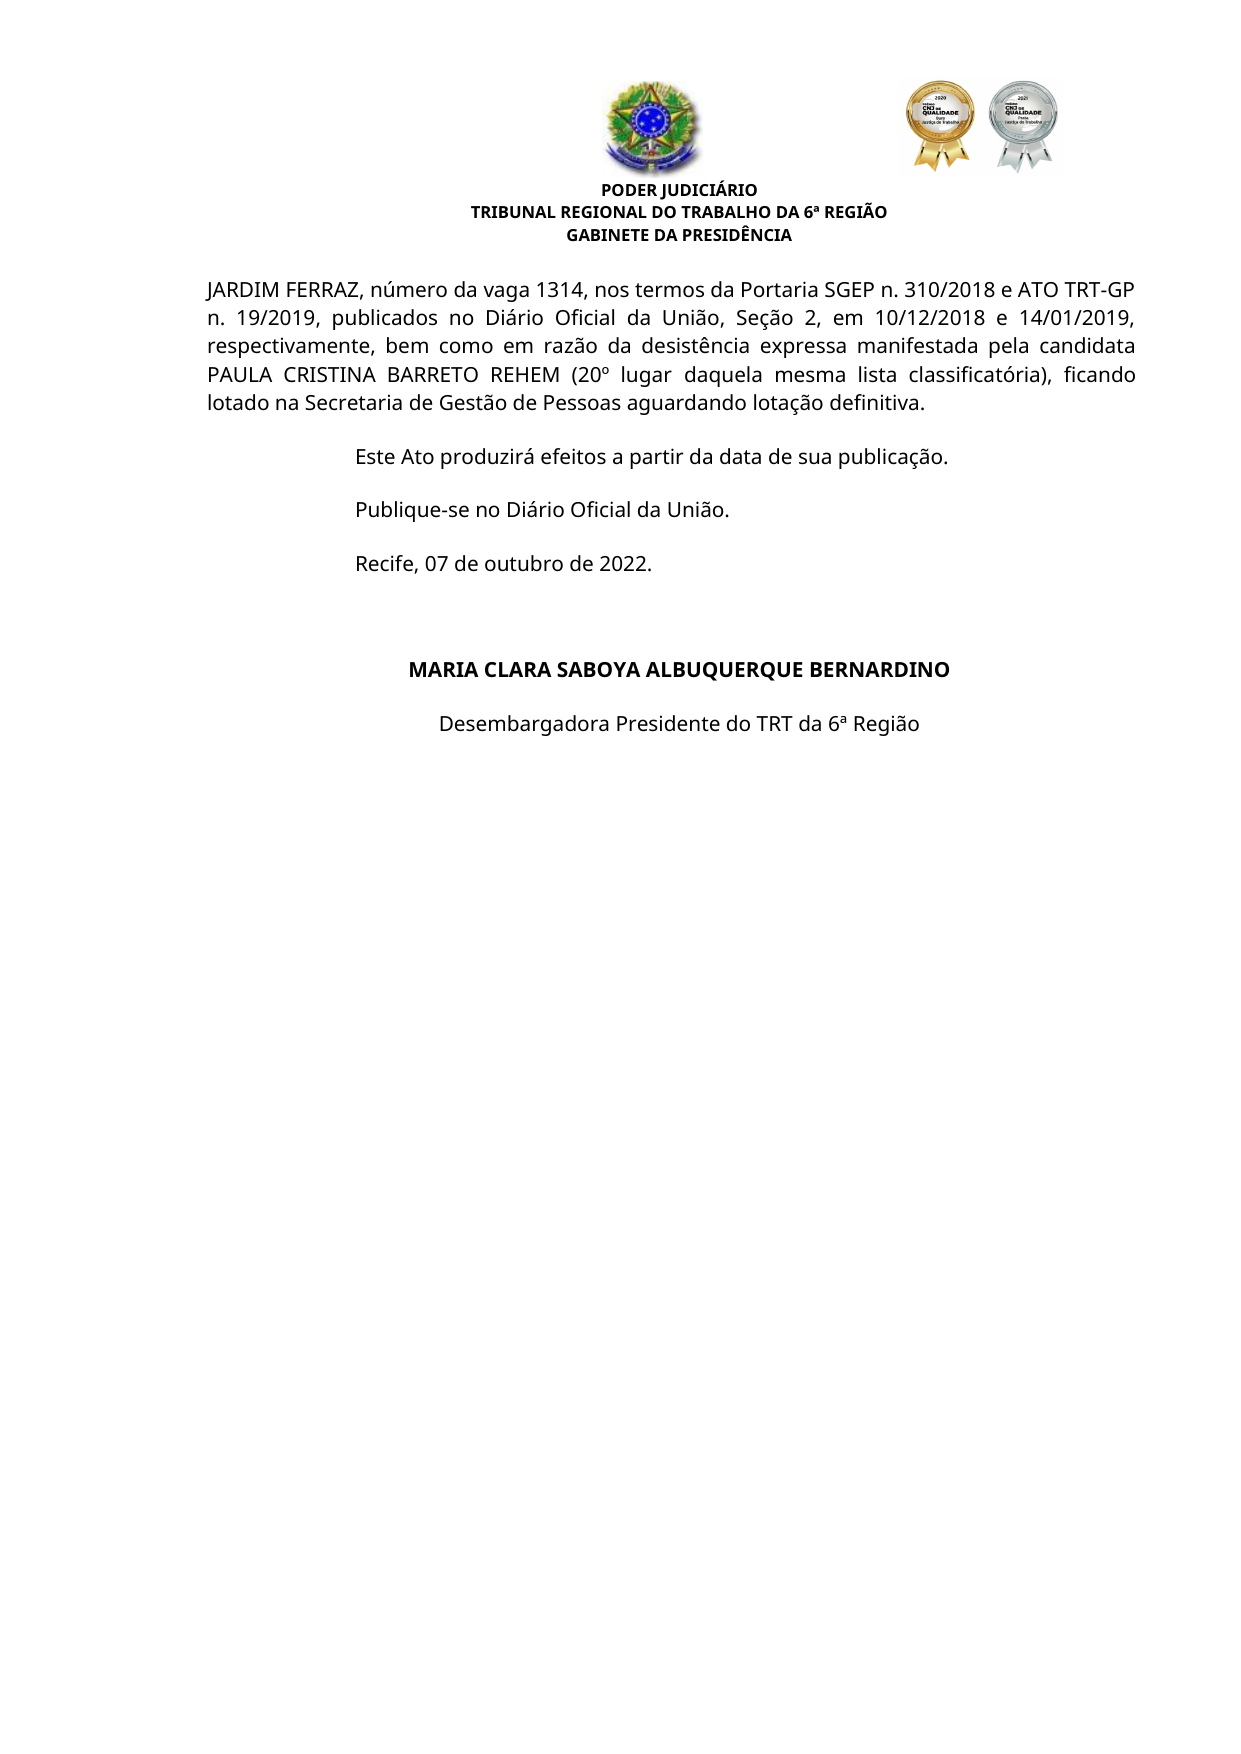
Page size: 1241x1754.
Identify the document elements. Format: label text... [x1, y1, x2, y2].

text MARIA CLARA SABOYA ALBUQUERQUE BERNARDINO [207, 656, 1152, 684]
text Publique-se no Diário Oficial da União. [207, 495, 1152, 524]
text Este Ato produzirá efeitos a partir da data de sua publicação. [207, 442, 1152, 470]
picture [602, 81, 704, 178]
text Desembargadora Presidente do TRT da 6ª Região [207, 709, 1152, 737]
text Recife, 07 de outubro de 2022. [207, 549, 1152, 577]
text JARDIM FERRAZ, número da vaga 1314, nos termos da Portaria SGEP n. 310/2018 e ATO TRT-GP n. 19/2019, publicados no Diário Oficial da União, Seção 2, em 10/12/2018 e 14/01/2019, respectivamente, bem como em razão da desistência expressa manifestada pela candidata PAULA CRISTINA BARRETO REHEM (20º lugar daquela mesma lista classificatória), ficando lotado na Secretaria de Gestão de Pessoas aguardando lotação definitiva. [207, 275, 1137, 417]
